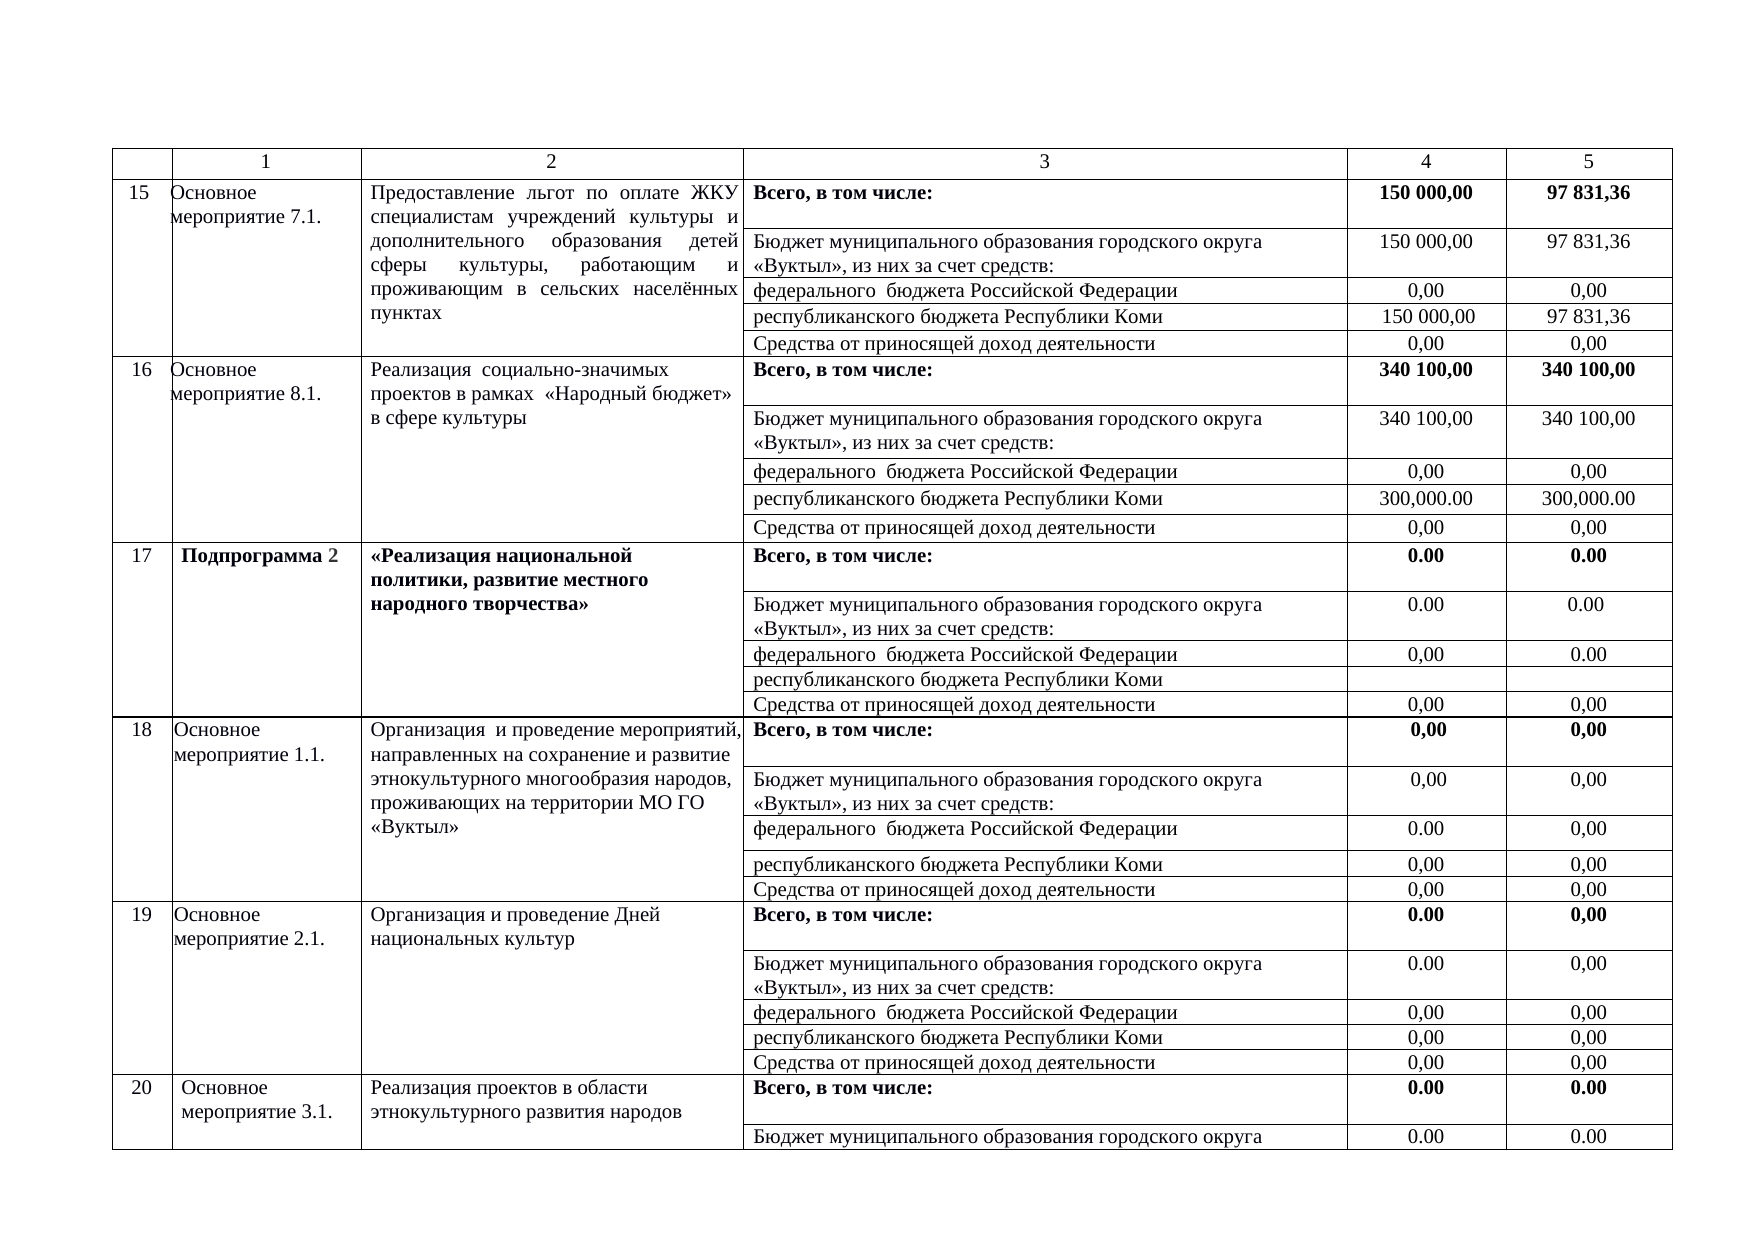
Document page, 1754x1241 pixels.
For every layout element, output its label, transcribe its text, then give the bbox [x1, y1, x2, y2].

table_cell Всего, в том числе: [744, 543, 1347, 591]
table_cell Организация и проведение мероприятий, направленных на сохранение и развитие этнокультурного многообразия народов, проживающих на территории МО ГО «Вуктыл» [362, 718, 743, 901]
table_cell Организация и проведение Дней национальных культур [362, 902, 743, 1074]
table_cell 0,00 [1348, 877, 1506, 901]
table_cell 15 [113, 180, 172, 356]
table_cell 0,00 [1507, 951, 1672, 999]
table_cell Средства от приносящей доход деятельности [744, 515, 1347, 542]
table_cell Бюджет муниципального образования городского округа «Вуктыл», из них за счет средств: [744, 767, 1347, 815]
table_cell 0,00 [1348, 816, 1506, 850]
table_cell 0,00 [1507, 459, 1672, 484]
table_cell 340 100,00 [1348, 357, 1506, 405]
table_cell республиканского бюджета Республики Коми [744, 667, 1347, 691]
table_cell 0,00 [1507, 278, 1672, 303]
table_header [113, 149, 172, 179]
table_cell 150 000,00 [1348, 304, 1506, 329]
table_cell Реализация социально-значимых проектов в рамках «Народный бюджет» в сфере культуры [362, 357, 743, 542]
table_cell 97 831,36 [1507, 180, 1672, 228]
table_cell Реализация проектов в области этнокультурного развития народов [362, 1075, 743, 1148]
table_cell Бюджет муниципального образования городского округа «Вуктыл», из них за счет средств: [744, 592, 1347, 640]
table_cell 150 000,00 [1348, 229, 1506, 277]
table_header 4 [1348, 149, 1506, 179]
table_cell 300 000,00 [1348, 485, 1506, 514]
table_cell Бюджет муниципального образования городского округа «Вуктыл», из них за счет средств: [744, 951, 1347, 999]
table_cell 16 [113, 357, 172, 542]
table_cell 97 831,36 [1507, 304, 1672, 329]
table_cell 0,00 [1348, 459, 1506, 484]
table_cell 0,00 [1348, 1050, 1506, 1074]
table_cell Основное мероприятие 3.1. [173, 1075, 361, 1148]
table_header 1 [173, 149, 361, 179]
table_cell Всего, в том числе: [744, 180, 1347, 228]
table_cell 0,00 [1507, 1025, 1672, 1049]
table_cell 0,00 [1507, 816, 1672, 850]
table_cell 19 [113, 902, 172, 1074]
table_cell 0,00 [1348, 718, 1506, 766]
table_cell Всего, в том числе: [744, 357, 1347, 405]
table_cell Всего, в том числе: [744, 902, 1347, 950]
table_cell 0,00 [1507, 877, 1672, 901]
table_header 3 [744, 149, 1347, 179]
table_cell Бюджет муниципального образования городского округа «Вуктыл», из них за счет средств: [744, 229, 1347, 277]
table_cell 0,00 [1348, 902, 1506, 950]
table_cell Средства от приносящей доход деятельности [744, 877, 1347, 901]
table_cell 0,00 [1348, 278, 1506, 303]
table_cell 0,00 [1348, 543, 1506, 591]
table_cell 340 100,00 [1507, 357, 1672, 405]
table_cell республиканского бюджета Республики Коми [744, 1025, 1347, 1049]
table_header 5 [1507, 149, 1672, 179]
table_cell 0,00 [1348, 1000, 1506, 1024]
table_cell республиканского бюджета Республики Коми [744, 851, 1347, 876]
table_cell [1507, 667, 1672, 691]
table_cell 0,00 [1507, 543, 1672, 591]
table_cell 0,00 [1507, 1075, 1672, 1123]
table_cell 0,00 [1348, 1075, 1506, 1123]
table_cell Основное мероприятие 8.1. [173, 357, 361, 542]
table_cell 0,00 [1348, 592, 1506, 640]
table_cell 340 100,00 [1507, 406, 1672, 458]
table_cell 0,00 [1507, 1125, 1672, 1148]
table_cell [1348, 667, 1506, 691]
table_cell 0,00 [1507, 515, 1672, 542]
table_cell 97 831,36 [1507, 229, 1672, 277]
table_cell 150 000,00 [1348, 180, 1506, 228]
table_cell 0,00 [1348, 331, 1506, 356]
table_cell 0,00 [1507, 1000, 1672, 1024]
table_cell федерального бюджета Российской Федерации [744, 459, 1347, 484]
table_cell Подпрограмма 2 [173, 543, 361, 716]
table_cell 0,00 [1348, 767, 1506, 815]
table_cell Средства от приносящей доход деятельности [744, 692, 1347, 716]
table_cell республиканского бюджета Республики Коми [744, 485, 1347, 514]
table_cell 340 100,00 [1348, 406, 1506, 458]
table_cell 300 000,00 [1507, 485, 1672, 514]
table_cell федерального бюджета Российской Федерации [744, 278, 1347, 303]
table_cell 0,00 [1348, 951, 1506, 999]
table_cell Средства от приносящей доход деятельности [744, 1050, 1347, 1074]
table_cell 0,00 [1507, 641, 1672, 666]
table_cell 0,00 [1507, 767, 1672, 815]
table_cell республиканского бюджета Республики Коми [744, 304, 1347, 329]
table_cell 0,00 [1507, 902, 1672, 950]
table_cell 0,00 [1348, 515, 1506, 542]
table_cell 0,00 [1348, 641, 1506, 666]
table_cell 18 [113, 718, 172, 901]
table_cell Средства от приносящей доход деятельности [744, 331, 1347, 356]
table_cell федерального бюджета Российской Федерации [744, 816, 1347, 850]
table_cell 17 [113, 543, 172, 716]
table_cell 0,00 [1507, 692, 1672, 716]
table_cell Основное мероприятие 1.1. [173, 718, 361, 901]
table_cell Основное мероприятие 2.1. [173, 902, 361, 1074]
table_cell 0,00 [1507, 592, 1672, 640]
table_cell Бюджет муниципального образования городского округа «Вуктыл», из них за счет средств: [744, 406, 1347, 458]
table_cell Всего, в том числе: [744, 718, 1347, 766]
table_cell 0,00 [1348, 1025, 1506, 1049]
table_cell «Реализация национальной политики, развитие местного народного творчества» [362, 543, 743, 716]
table_cell 0,00 [1507, 851, 1672, 876]
table_cell федерального бюджета Российской Федерации [744, 1000, 1347, 1024]
table_header 2 [362, 149, 743, 179]
table_cell 0,00 [1507, 1050, 1672, 1074]
table_cell 0,00 [1348, 692, 1506, 716]
table_cell 20 [113, 1075, 172, 1148]
table_cell 0,00 [1507, 331, 1672, 356]
table_cell Всего, в том числе: [744, 1075, 1347, 1123]
table_cell 0,00 [1348, 851, 1506, 876]
table_cell федерального бюджета Российской Федерации [744, 641, 1347, 666]
table_cell 0,00 [1507, 718, 1672, 766]
table_cell Предоставление льгот по оплате ЖКУ специалистам учреждений культуры и дополнительного образования детей сферы культуры, работающим и проживающим в сельских населённых пунктах [362, 180, 743, 356]
table_cell 0,00 [1348, 1125, 1506, 1148]
table_cell Бюджет муниципального образования городского округа [744, 1125, 1347, 1148]
table_cell Основное мероприятие 7.1. [173, 180, 361, 356]
